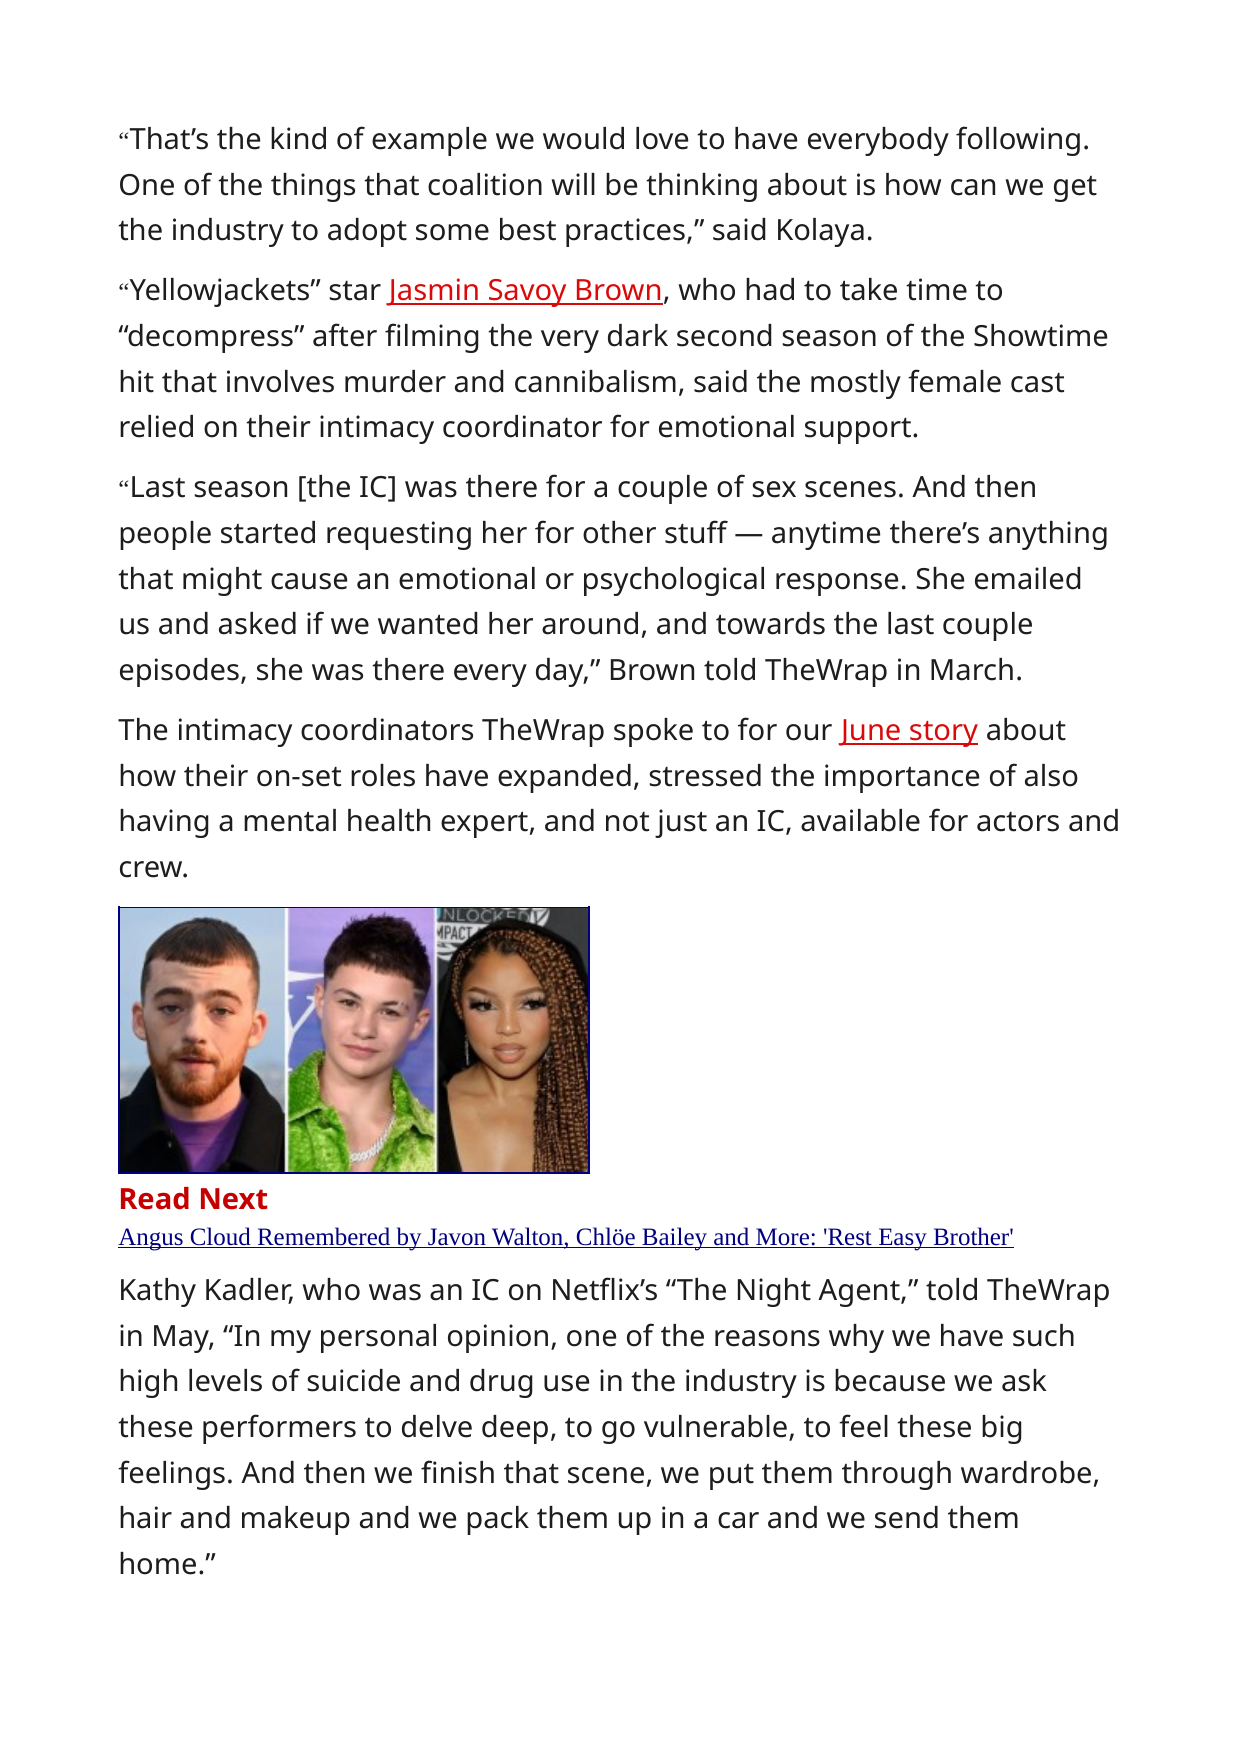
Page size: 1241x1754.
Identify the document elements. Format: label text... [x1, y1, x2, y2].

text “That’s the kind of example we would love to have everybody following. One of the things that coalition will be thinking about is how can we get the industry to adopt some best practices,” said Kolaya. [118, 118, 1122, 249]
text “Last season [the IC] was there for a couple of sex scenes. And then people started requesting her for other stuff — anytime there’s anything that might cause an emotional or psychological response. She emailed us and asked if we wanted her around, and towards the last couple episodes, she was there every day,” Brown told TheWrap in March. [118, 467, 1122, 689]
text The intimacy coordinators TheWrap spoke to for our June story about how their on-set roles have expanded, stressed the importance of also having a mental health expert, and not just an IC, available for actors and crew. [118, 709, 1122, 886]
text Kathy Kadler, who was an IC on Netflix’s “The Night Agent,” told TheWrap in May, “In my personal opinion, one of the reasons why we have such high levels of suicide and drug use in the industry is because we ask these performers to delve deep, to go vulnerable, to feel these big feelings. And then we finish that scene, we put them through wardrobe, hair and makeup and we pack them up in a car and we send them home.” [118, 1269, 1122, 1583]
picture [120, 908, 588, 1172]
text Read Next Angus Cloud Remembered by Javon Walton, Chlöe Bailey and More: 'Rest Easy Brother' [118, 1178, 1122, 1251]
text “Yellowjackets” star Jasmin Savoy Brown, who had to take time to “decompress” after filming the very dark second season of the Showtime hit that involves murder and cannibalism, said the mostly female cast relied on their intimacy coordinator for emotional support. [118, 269, 1122, 446]
